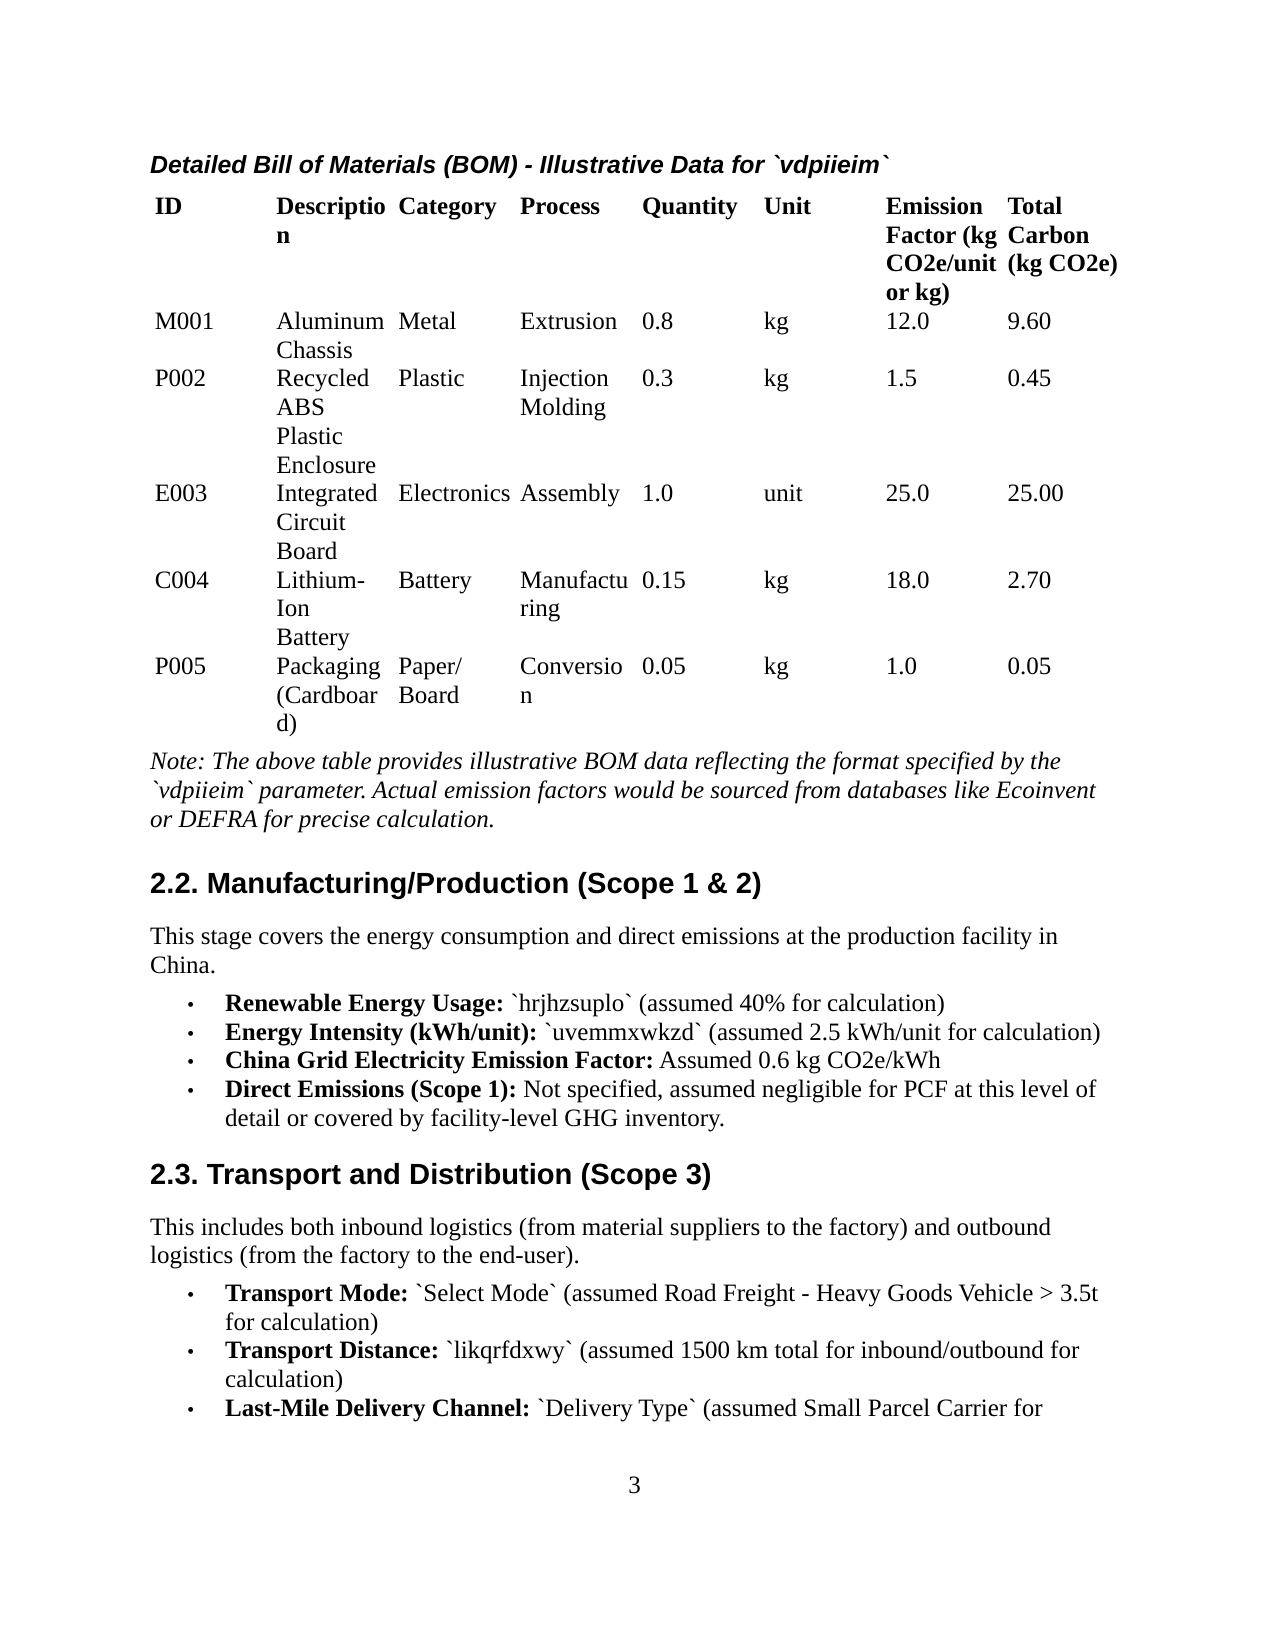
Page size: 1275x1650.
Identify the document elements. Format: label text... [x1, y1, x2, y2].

table_cell unit [759, 479, 881, 565]
table_cell 1.0 [638, 479, 759, 565]
table_cell 9.60 [1003, 306, 1125, 363]
table_cell 0.05 [1003, 651, 1125, 737]
table_cell 0.05 [638, 651, 759, 737]
table_cell Metal [394, 306, 516, 363]
table_cell Injection Molding [516, 364, 637, 478]
table_cell 12.0 [881, 306, 1003, 363]
table_cell 18.0 [881, 565, 1003, 651]
table_cell kg [759, 306, 881, 363]
text Note: The above table provides illustrative BOM data reflecting the format specified by the `vdpiieim` parameter. Actual emission factors would be sourced from databases like Ecoinvent or DEFRA for precise calculation. [150, 746, 1125, 832]
table_cell 25.0 [881, 479, 1003, 565]
list Direct Emissions (Scope 1): Not specified, assumed negligible for PCF at this level of detail or covered by facility-level GHG inventory. [187, 1074, 1125, 1132]
list Transport Distance: `likqrfdxwy` (assumed 1500 km total for inbound/outbound for calculation) [187, 1336, 1125, 1393]
table_cell 0.15 [638, 565, 759, 651]
table_cell 1.5 [881, 364, 1003, 478]
table_header Process [516, 191, 637, 306]
table_header ID [150, 191, 272, 306]
subtitle 2.3. Transport and Distribution (Scope 3) [150, 1157, 1125, 1190]
table_cell 0.45 [1003, 364, 1125, 478]
table_cell Packaging (Cardboard) [272, 651, 394, 737]
table_cell Battery [394, 565, 516, 651]
list China Grid Electricity Emission Factor: Assumed 0.6 kg CO2e/kWh [187, 1045, 1125, 1074]
subtitle Detailed Bill of Materials (BOM) - Illustrative Data for `vdpiieim` [150, 150, 1125, 178]
table_cell Recycled ABS Plastic Enclosure [272, 364, 394, 478]
table_cell P005 [150, 651, 272, 737]
subtitle 2.2. Manufacturing/Production (Scope 1 & 2) [150, 866, 1125, 900]
table_cell 0.3 [638, 364, 759, 478]
table_cell Extrusion [516, 306, 637, 363]
table_cell 25.00 [1003, 479, 1125, 565]
table_cell Manufacturing [516, 565, 637, 651]
text This stage covers the energy consumption and direct emissions at the production facility in China. [150, 921, 1125, 979]
table_cell 0.8 [638, 306, 759, 363]
table_header Description [272, 191, 394, 306]
text This includes both inbound logistics (from material suppliers to the factory) and outbound logistics (from the factory to the end-user). [150, 1212, 1125, 1269]
table_cell P002 [150, 364, 272, 478]
table_cell Paper/Board [394, 651, 516, 737]
table_cell Lithium-Ion Battery [272, 565, 394, 651]
table_header Emission Factor (kg CO2e/unit or kg) [881, 191, 1003, 306]
table_cell Plastic [394, 364, 516, 478]
list Renewable Energy Usage: `hrjhzsuplo` (assumed 40% for calculation) [187, 988, 1125, 1017]
list Energy Intensity (kWh/unit): `uvemmxwkzd` (assumed 2.5 kWh/unit for calculation) [187, 1017, 1125, 1045]
table_cell Aluminum Chassis [272, 306, 394, 363]
table_cell E003 [150, 479, 272, 565]
table_cell kg [759, 651, 881, 737]
table_header Quantity [638, 191, 759, 306]
table_cell Conversion [516, 651, 637, 737]
table_cell kg [759, 364, 881, 478]
table_header Total Carbon (kg CO2e) [1003, 191, 1125, 306]
table_header Category [394, 191, 516, 306]
table_cell 1.0 [881, 651, 1003, 737]
table_cell Assembly [516, 479, 637, 565]
table_cell C004 [150, 565, 272, 651]
table_cell 2.70 [1003, 565, 1125, 651]
list Last-Mile Delivery Channel: `Delivery Type` (assumed Small Parcel Carrier for [187, 1393, 1125, 1422]
list Transport Mode: `Select Mode` (assumed Road Freight - Heavy Goods Vehicle > 3.5t for calculation) [187, 1278, 1125, 1336]
table_cell Electronics [394, 479, 516, 565]
table_cell Integrated Circuit Board [272, 479, 394, 565]
table_header Unit [759, 191, 881, 306]
table_cell M001 [150, 306, 272, 363]
table_cell kg [759, 565, 881, 651]
